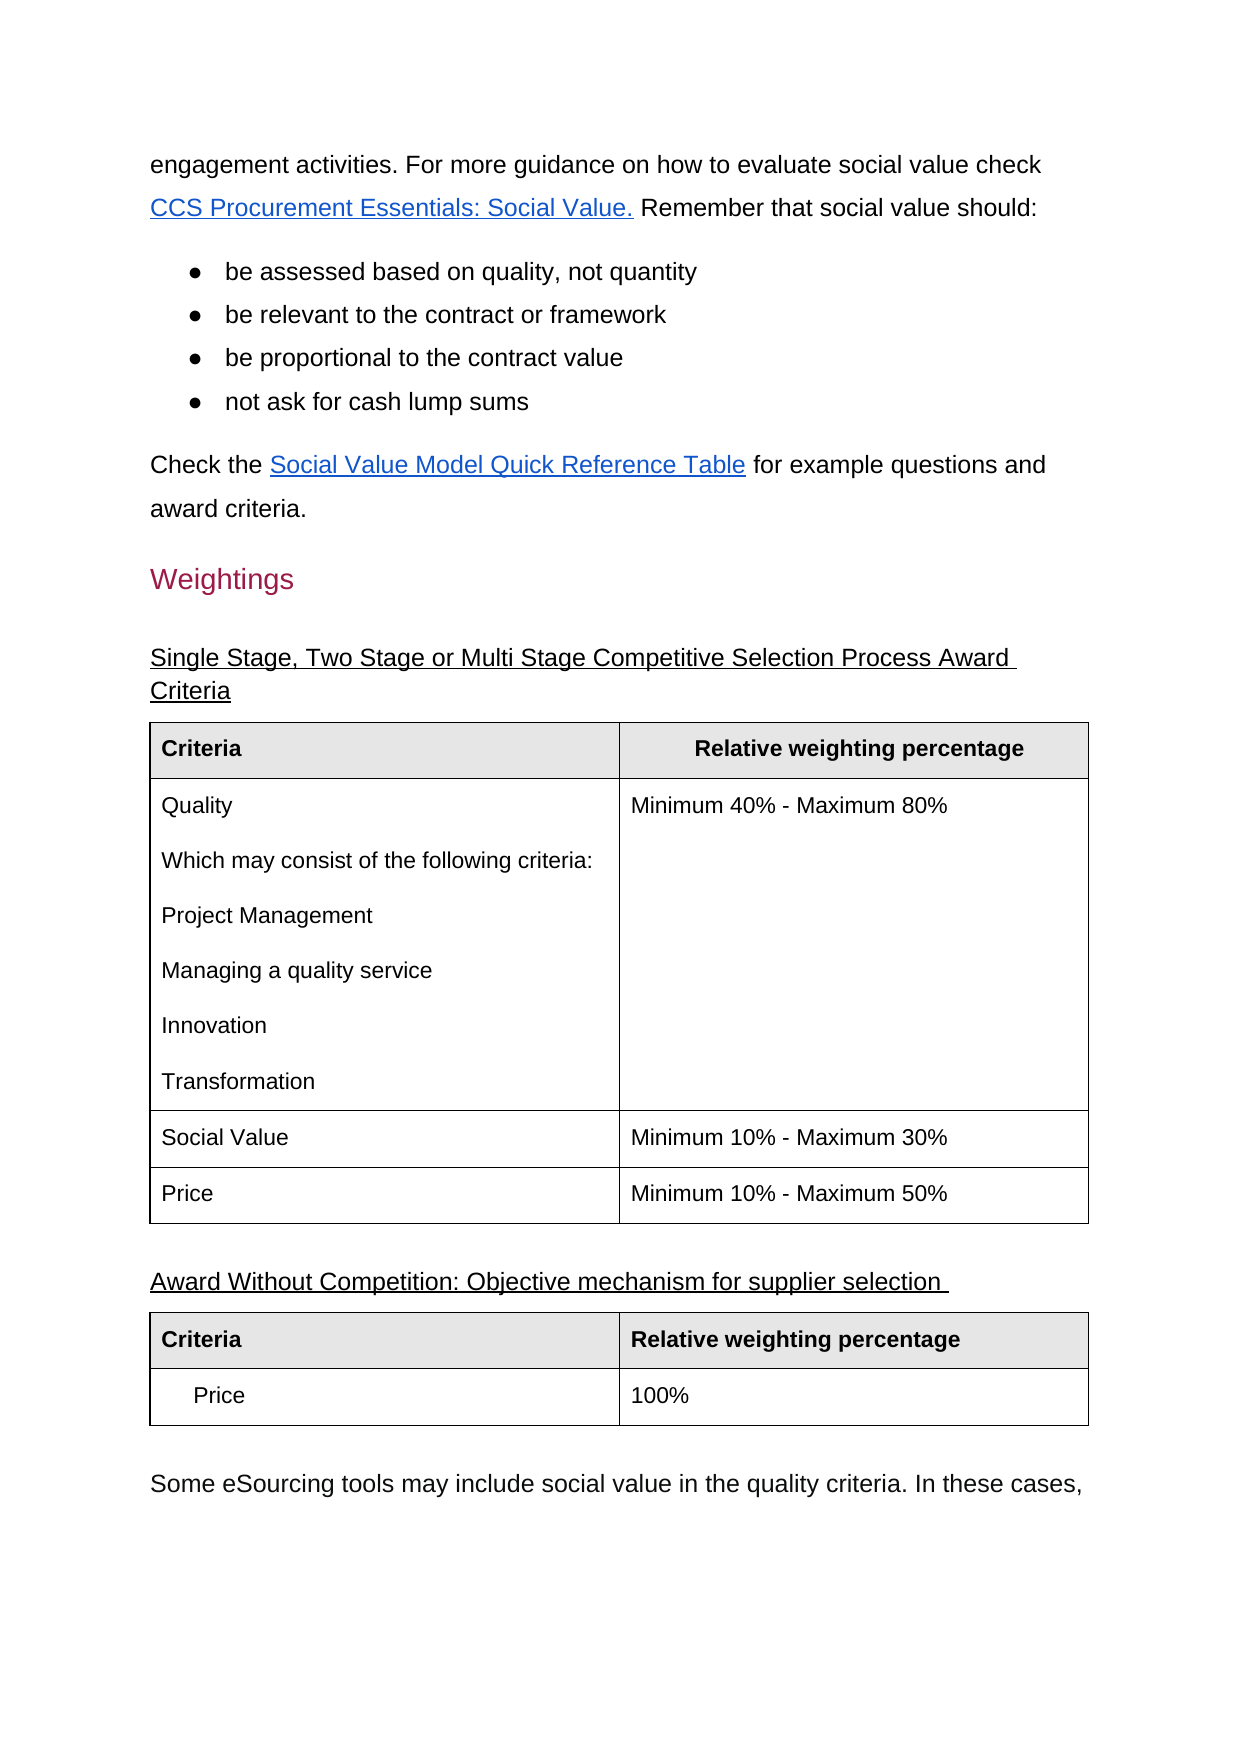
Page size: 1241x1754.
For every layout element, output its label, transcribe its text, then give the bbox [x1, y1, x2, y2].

list not ask for cash lump sums [187, 386, 1091, 415]
subtitle Weightings [150, 562, 1091, 595]
table_cell Price [151, 1168, 619, 1223]
text Check the Social Value Model Quick Reference Table for example questions and award criteria. [150, 450, 1091, 522]
text Single Stage, Two Stage or Multi Stage Competitive Selection Process Award Criteria [150, 643, 1091, 705]
text Some eSourcing tools may include social value in the quality criteria. In these cases, [150, 1426, 1091, 1497]
table_header Relative weighting percentage [620, 723, 1088, 778]
table_cell Quality Which may consist of the following criteria: Project Management Managing a quality service Innovation Transformation [151, 779, 619, 1110]
list be relevant to the contract or framework [187, 300, 1091, 329]
table_header Relative weighting percentage [620, 1313, 1088, 1368]
table_header Criteria [151, 1313, 619, 1368]
table_cell Minimum 40% - Maximum 80% [620, 779, 1088, 1110]
list be proportional to the contract value [187, 343, 1091, 372]
table_header Criteria [151, 723, 619, 778]
text engagement activities. For more guidance on how to evaluate social value check CCS Procurement Essentials: Social Value. Remember that social value should: [150, 150, 1091, 222]
table_cell Minimum 10% - Maximum 50% [620, 1168, 1088, 1223]
table_cell Social Value [151, 1111, 619, 1167]
text Award Without Competition: Objective mechanism for supplier selection [150, 1267, 1091, 1295]
table_cell Minimum 10% - Maximum 30% [620, 1111, 1088, 1167]
table_cell Price [151, 1369, 619, 1424]
table_cell 100% [620, 1369, 1088, 1424]
list be assessed based on quality, not quantity [187, 257, 1091, 286]
